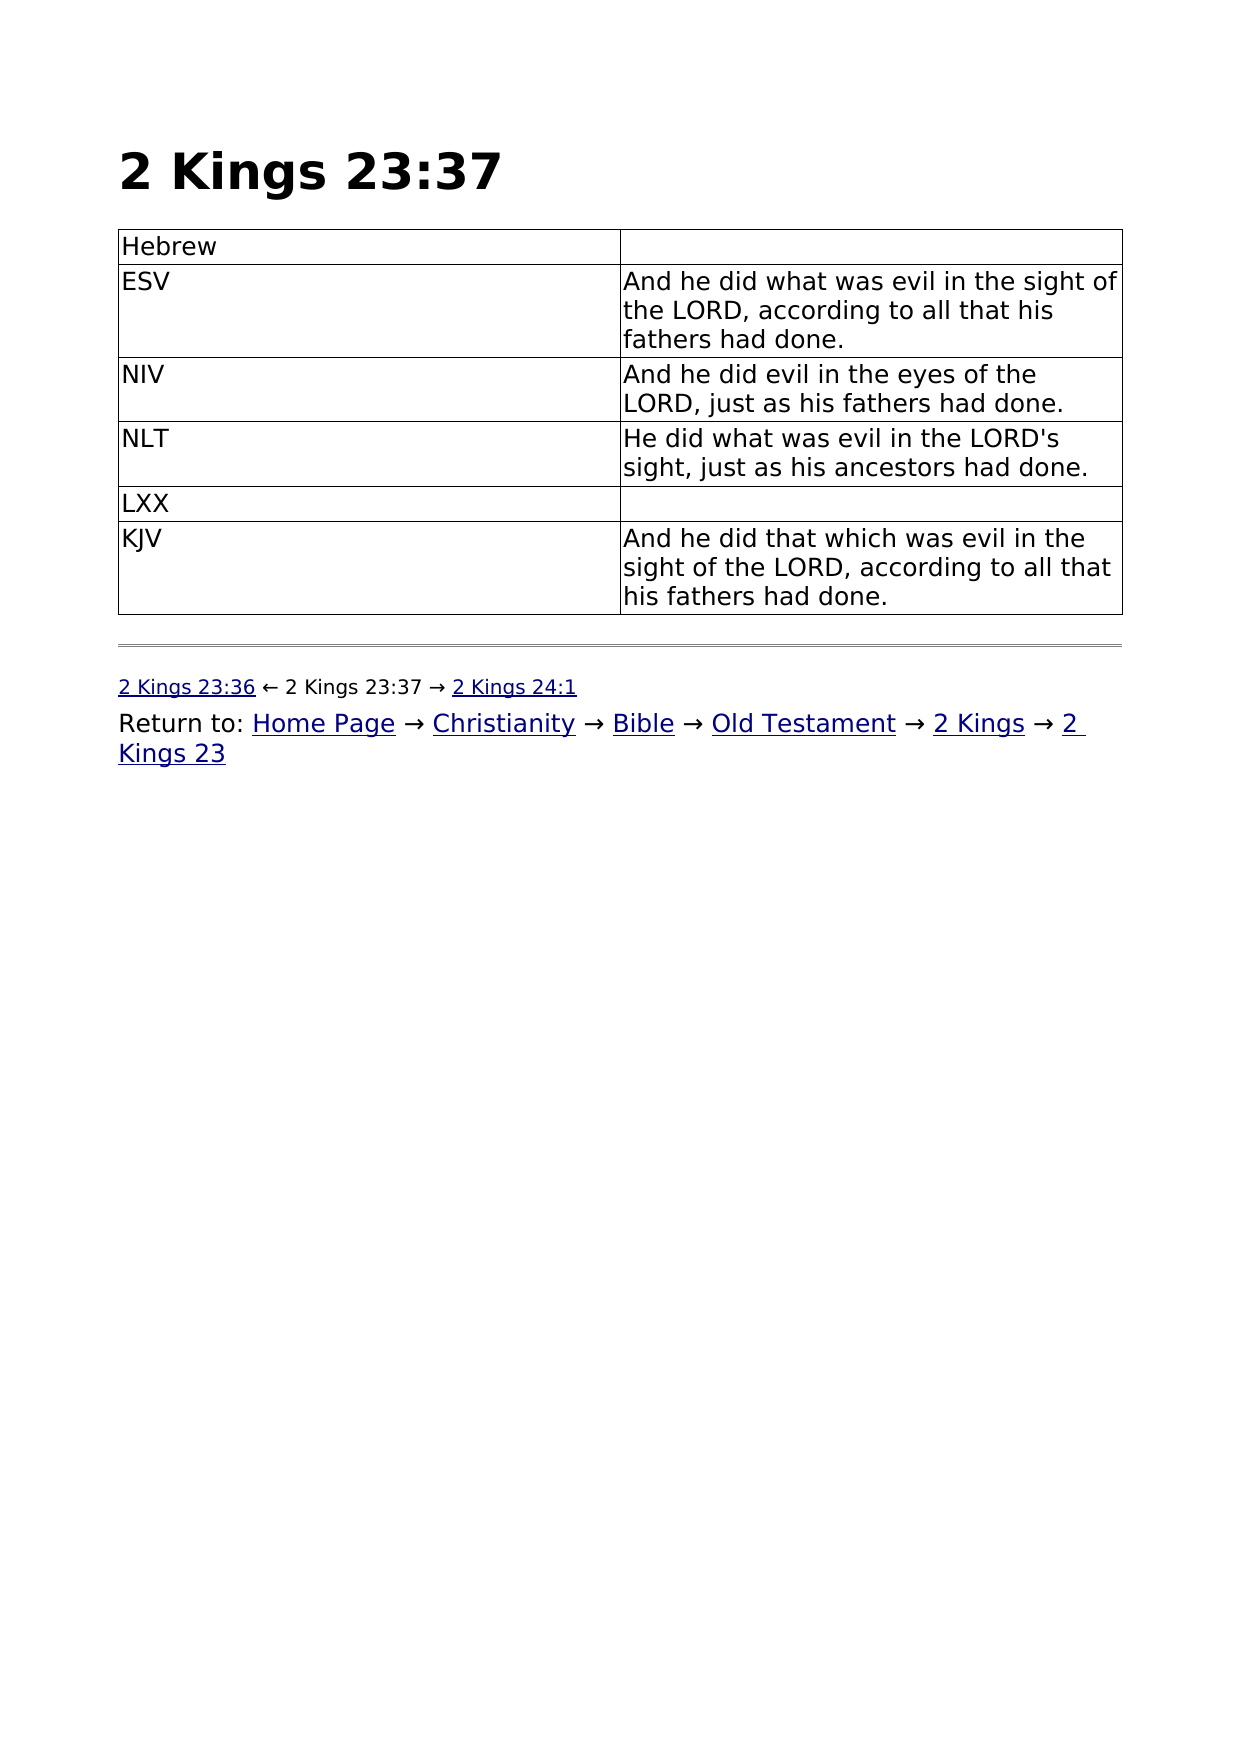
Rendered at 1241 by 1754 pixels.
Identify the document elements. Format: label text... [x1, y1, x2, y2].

table_cell And he did that which was evil in the sight of the LORD, according to all that his fathers had done. [621, 522, 1122, 614]
table_cell KJV [119, 522, 620, 614]
table_cell ESV [119, 265, 620, 357]
table_cell [621, 487, 1122, 521]
table_cell And he did what was evil in the sight of the LORD, according to all that his fathers had done. [621, 265, 1122, 357]
table_cell LXX [119, 487, 620, 521]
table_header [621, 230, 1122, 264]
text 2 Kings 23:36 ← 2 Kings 23:37 → 2 Kings 24:1 [118, 676, 1122, 709]
text Return to: Home Page → Christianity → Bible → Old Testament → 2 Kings → 2 Kings 23 [118, 709, 1122, 768]
subtitle 2 Kings 23:37 [118, 143, 1122, 201]
table_cell And he did evil in the eyes of the LORD, just as his fathers had done. [621, 358, 1122, 421]
table_header Hebrew [119, 230, 620, 264]
table_cell He did what was evil in the LORD's sight, just as his ancestors had done. [621, 422, 1122, 486]
table_cell NIV [119, 358, 620, 421]
table_cell NLT [119, 422, 620, 486]
